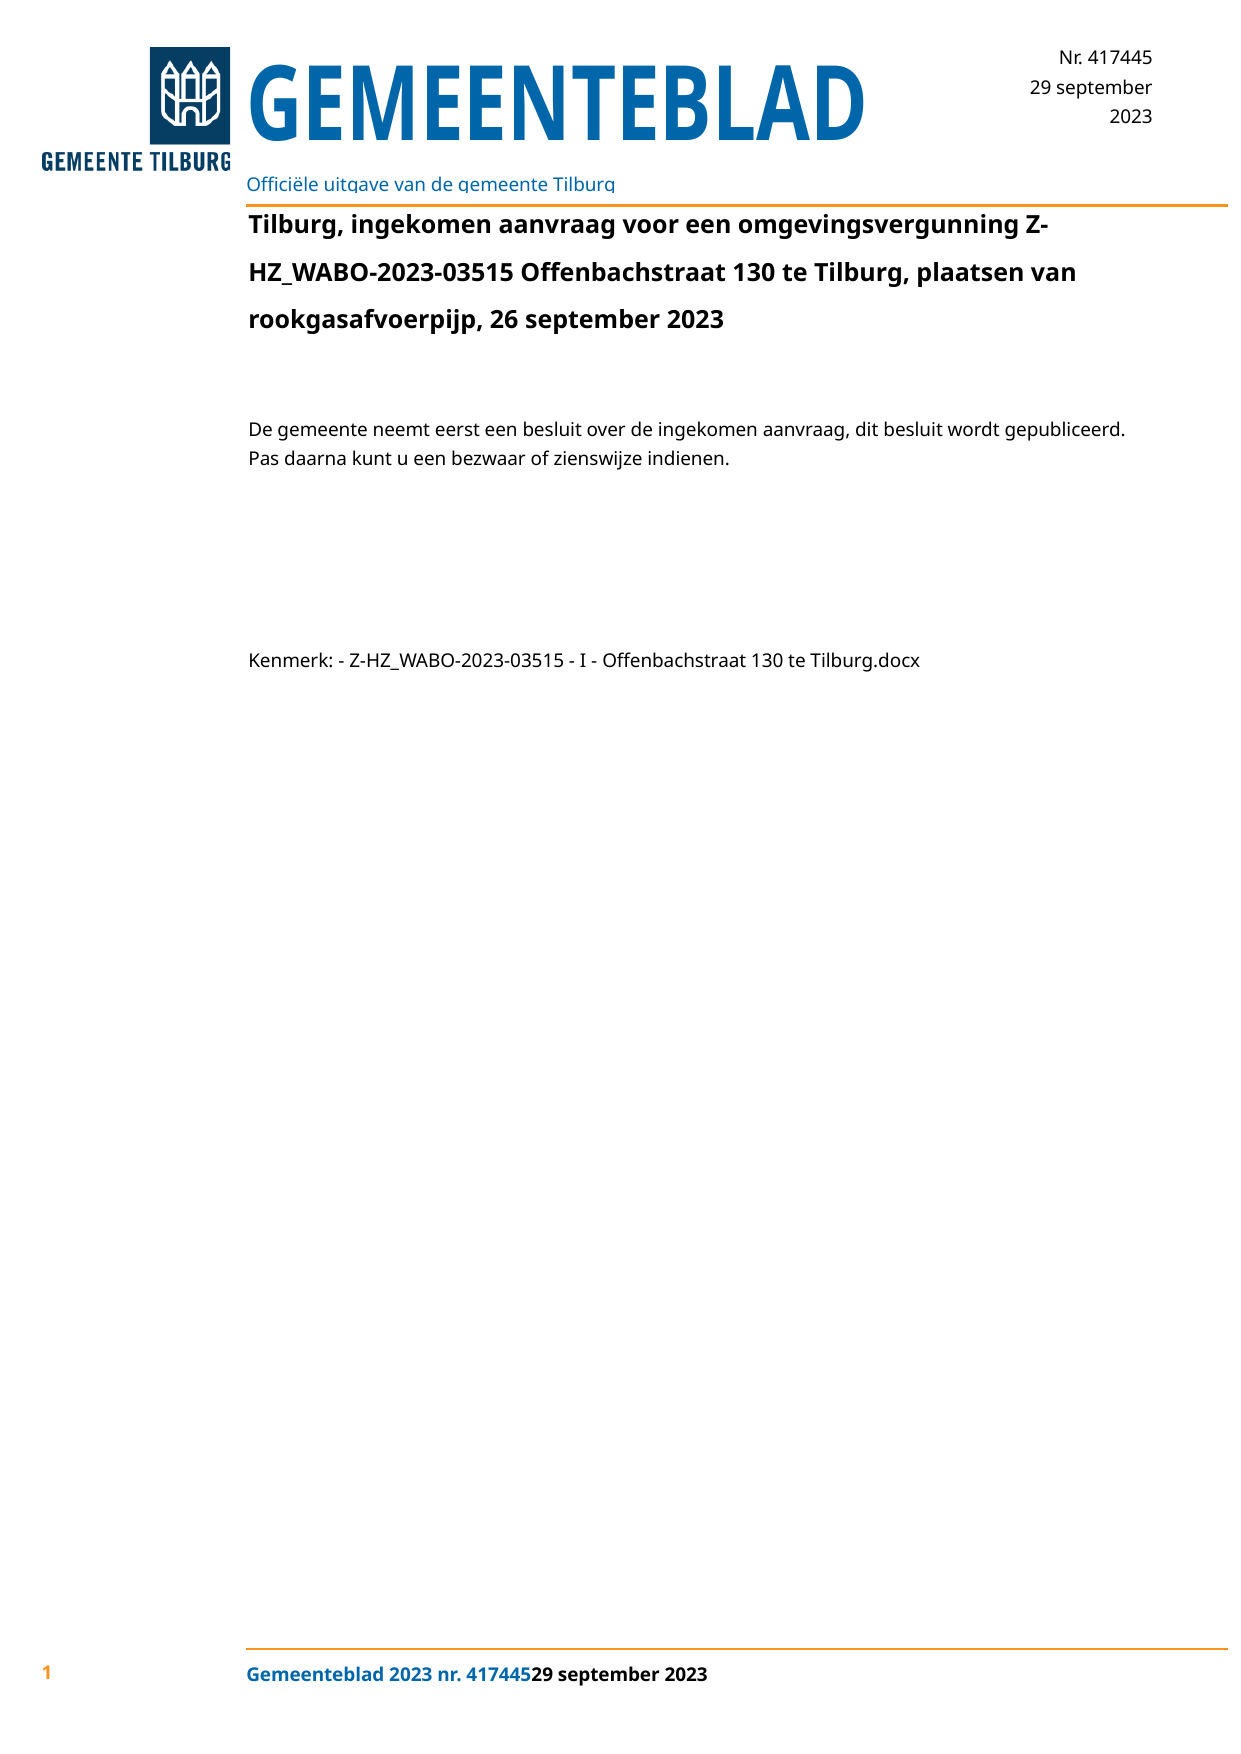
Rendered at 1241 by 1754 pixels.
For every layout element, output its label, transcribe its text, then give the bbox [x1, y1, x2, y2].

text De gemeente neemt eerst een besluit over de ingekomen aanvraag, dit besluit wordt gepubliceerd. Pas daarna kunt u een bezwaar of zienswijze indienen. [248, 416, 1152, 471]
text Kenmerk: - Z-HZ_WABO-2023-03515 - I - Offenbachstraat 130 te Tilburg.docx [248, 647, 1152, 673]
text Tilburg, ingekomen aanvraag voor een omgevingsvergunning Z-HZ_WABO-2023-03515 Offenbachstraat 130 te Tilburg, plaatsen van rookgasafvoerpijp, 26 september 2023 [248, 207, 1152, 336]
picture [41, 47, 231, 172]
